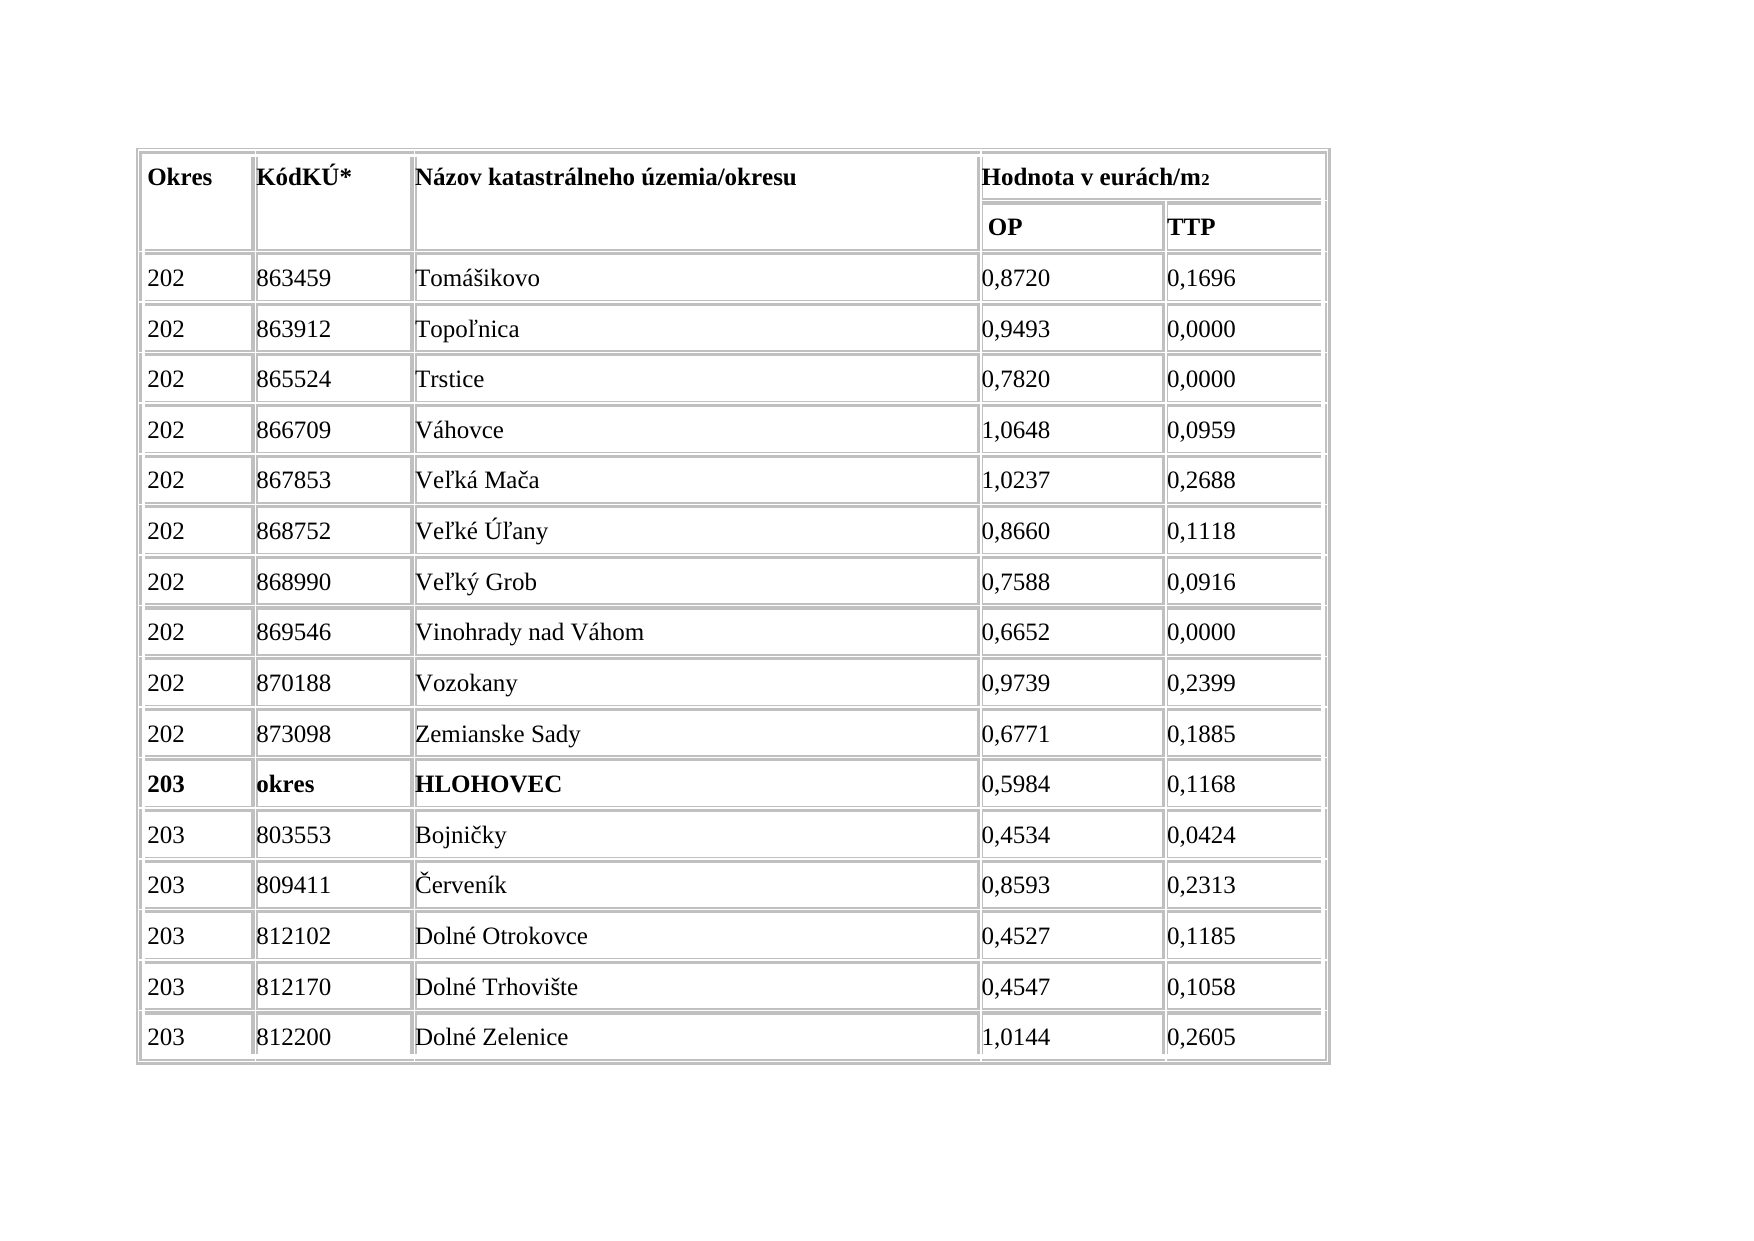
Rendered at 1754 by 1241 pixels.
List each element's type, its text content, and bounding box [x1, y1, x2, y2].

table_cell 0,7820 [983, 356, 1162, 401]
table_cell 202 [139, 401, 254, 451]
table_cell 0,5984 [983, 761, 1162, 806]
table_header Názov katastrálneho územia/okresu [414, 149, 980, 249]
table_cell Tomášikovo [417, 255, 977, 299]
table_cell 865524 [258, 356, 410, 401]
table_cell 0,1885 [1165, 705, 1328, 755]
table_cell Vozokany [417, 660, 977, 704]
table_cell 868990 [258, 559, 410, 603]
table_cell 0,8593 [983, 863, 1162, 907]
table_cell 803553 [258, 812, 410, 856]
table_cell Veľká Mača [417, 458, 977, 502]
table_cell 0,8660 [983, 508, 1162, 553]
table_cell 870188 [258, 660, 410, 704]
table_cell 202 [139, 603, 254, 654]
table_cell Bojničky [417, 812, 977, 856]
table_cell Dolné Otrokovce [417, 913, 977, 958]
table_cell 202 [139, 502, 254, 553]
table_cell 0,0000 [1165, 603, 1328, 654]
table_cell 1,0237 [983, 458, 1162, 502]
table_cell 202 [139, 249, 254, 299]
table_cell Červeník [417, 863, 977, 907]
table_cell 863459 [258, 255, 410, 299]
table_cell 0,1185 [1165, 907, 1328, 958]
table_cell 0,1058 [1165, 958, 1328, 1008]
table_cell 812200 [255, 1008, 413, 1059]
table_cell 0,2399 [1165, 654, 1328, 704]
table_cell Trstice [417, 356, 977, 401]
table_cell 202 [139, 300, 254, 350]
table_cell 0,9493 [983, 306, 1162, 350]
table_cell Zemianske Sady [417, 711, 977, 755]
table_cell 1,0144 [980, 1008, 1165, 1059]
table_cell 203 [139, 856, 254, 907]
table_cell 0,0000 [1165, 300, 1328, 350]
table_cell 203 [139, 806, 254, 856]
table_cell Vinohrady nad Váhom [417, 610, 977, 654]
table_cell Dolné Trhovište [417, 964, 977, 1008]
table_cell 0,6652 [983, 610, 1162, 654]
table_cell 863912 [258, 306, 410, 350]
table_cell 203 [139, 1008, 254, 1059]
table_cell 866709 [258, 407, 410, 451]
table_cell 867853 [258, 458, 410, 502]
table_cell 812102 [258, 913, 410, 958]
table_cell 0,8720 [983, 255, 1162, 299]
table_cell 812170 [258, 964, 410, 1008]
table_cell 0,1118 [1165, 502, 1328, 553]
table_cell 0,6771 [983, 711, 1162, 755]
table_cell 0,4527 [983, 913, 1162, 958]
table_cell 1,0648 [983, 407, 1162, 451]
table_cell 203 [139, 755, 254, 806]
table_cell Dolné Zelenice [414, 1008, 980, 1059]
table_cell 203 [139, 958, 254, 1008]
table_cell Váhovce [417, 407, 977, 451]
table_cell 0,1168 [1165, 755, 1328, 806]
table_header Hodnota v eurách/m2 [980, 149, 1328, 198]
table_cell 0,4547 [983, 964, 1162, 1008]
table_cell OP [983, 205, 1162, 249]
table_cell 202 [139, 654, 254, 704]
table_cell 0,9739 [983, 660, 1162, 704]
table_cell 0,7588 [983, 559, 1162, 603]
table_cell 0,2313 [1165, 856, 1328, 907]
table_cell 0,0916 [1165, 553, 1328, 603]
table_cell okres [258, 761, 410, 806]
table_cell 203 [139, 907, 254, 958]
table_cell 202 [139, 451, 254, 502]
table_cell 202 [139, 705, 254, 755]
table_cell Veľký Grob [417, 559, 977, 603]
table_header Okres [142, 154, 254, 249]
table_cell 202 [139, 553, 254, 603]
table_header KódKÚ* [255, 149, 413, 249]
table_cell Topoľnica [417, 306, 977, 350]
table_cell 0,2688 [1165, 451, 1328, 502]
table_cell Veľké Úľany [417, 508, 977, 553]
table_cell TTP [1165, 198, 1328, 249]
table_cell HLOHOVEC [417, 761, 977, 806]
table_cell 868752 [258, 508, 410, 553]
table_cell 0,2605 [1165, 1008, 1328, 1059]
table_cell 0,1696 [1165, 249, 1328, 299]
table_cell 873098 [258, 711, 410, 755]
table_cell 869546 [258, 610, 410, 654]
table_cell 0,4534 [983, 812, 1162, 856]
table_cell 0,0424 [1165, 806, 1328, 856]
table_cell 0,0959 [1165, 401, 1328, 451]
table_cell 809411 [258, 863, 410, 907]
table_cell 202 [139, 350, 254, 401]
table_cell 0,0000 [1165, 350, 1328, 401]
